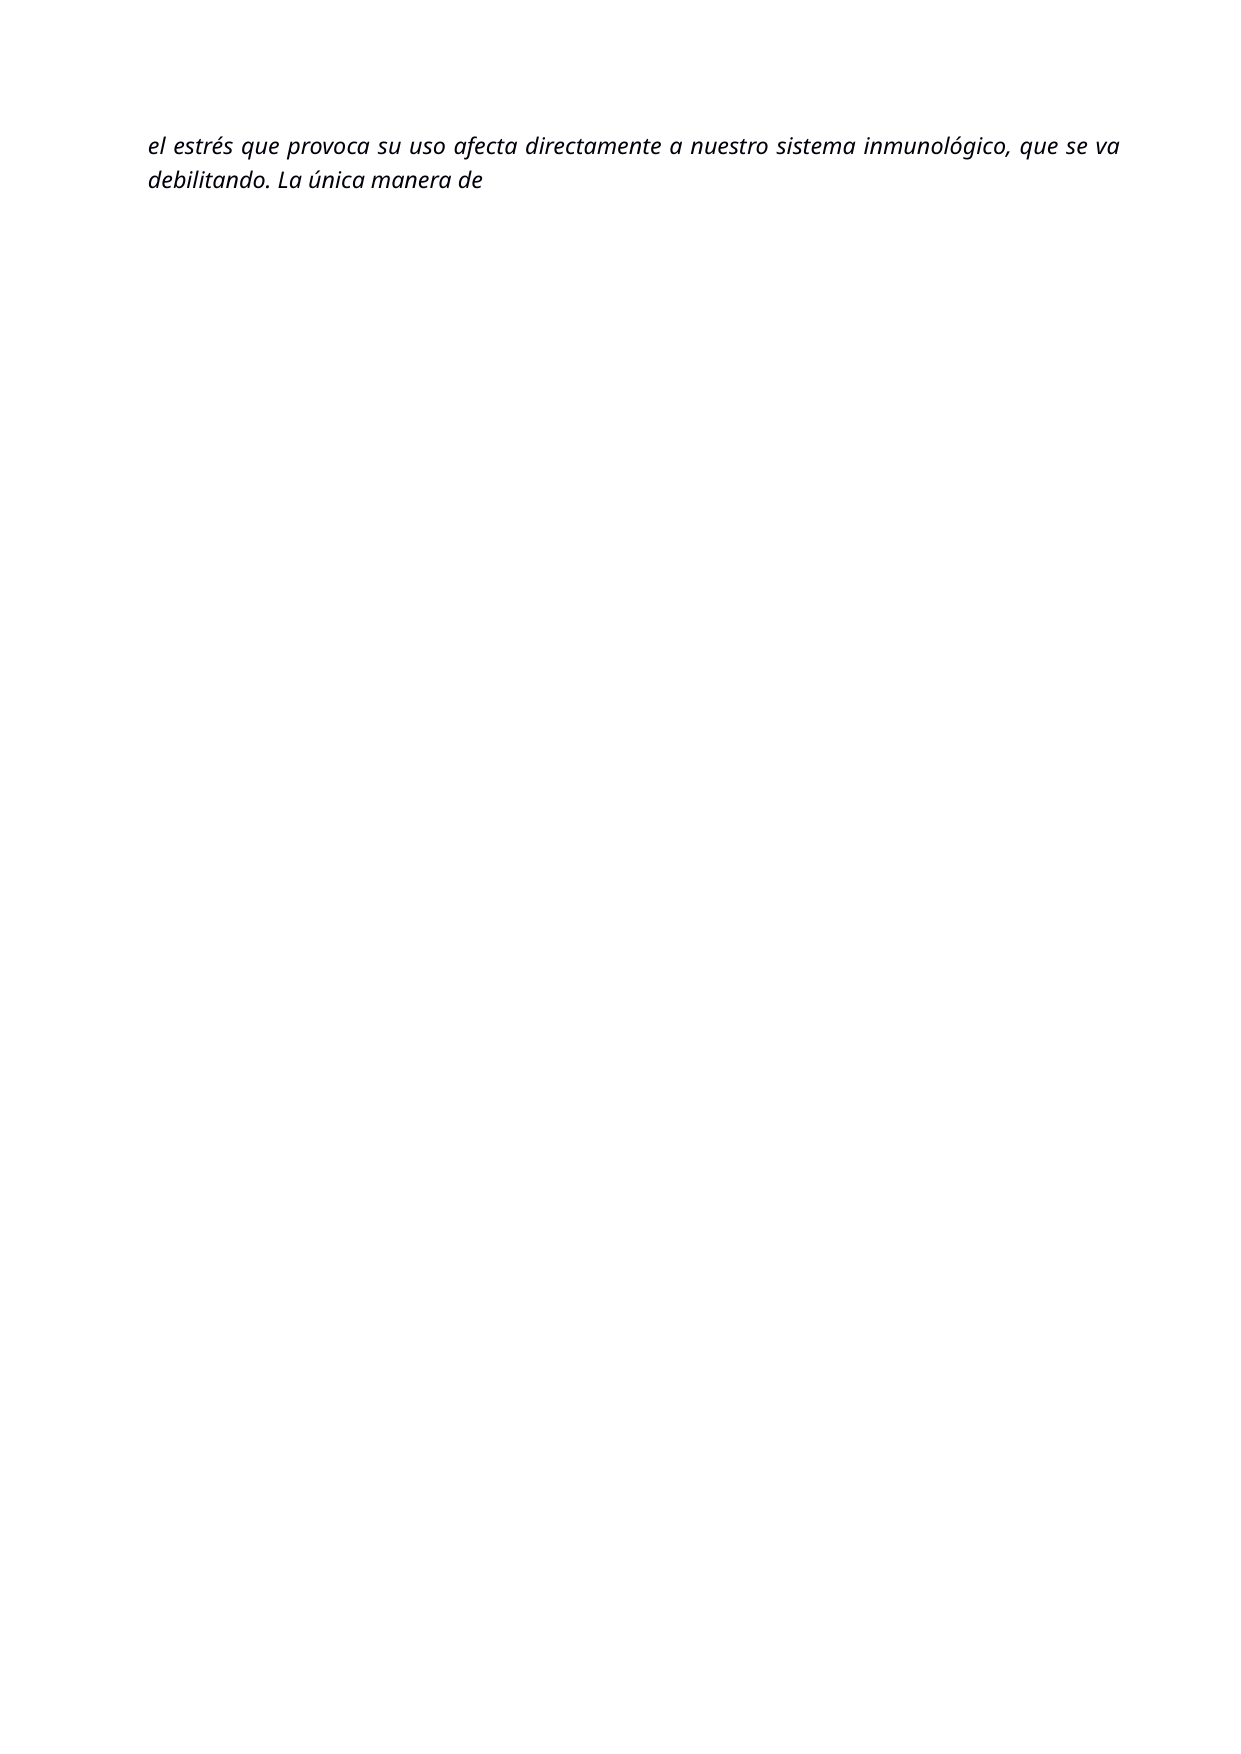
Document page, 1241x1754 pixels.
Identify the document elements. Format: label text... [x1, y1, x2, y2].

text el estrés que provoca su uso afecta directamente a nuestro sistema inmunológico, que se va debilitando. La única manera de [148, 130, 1122, 196]
